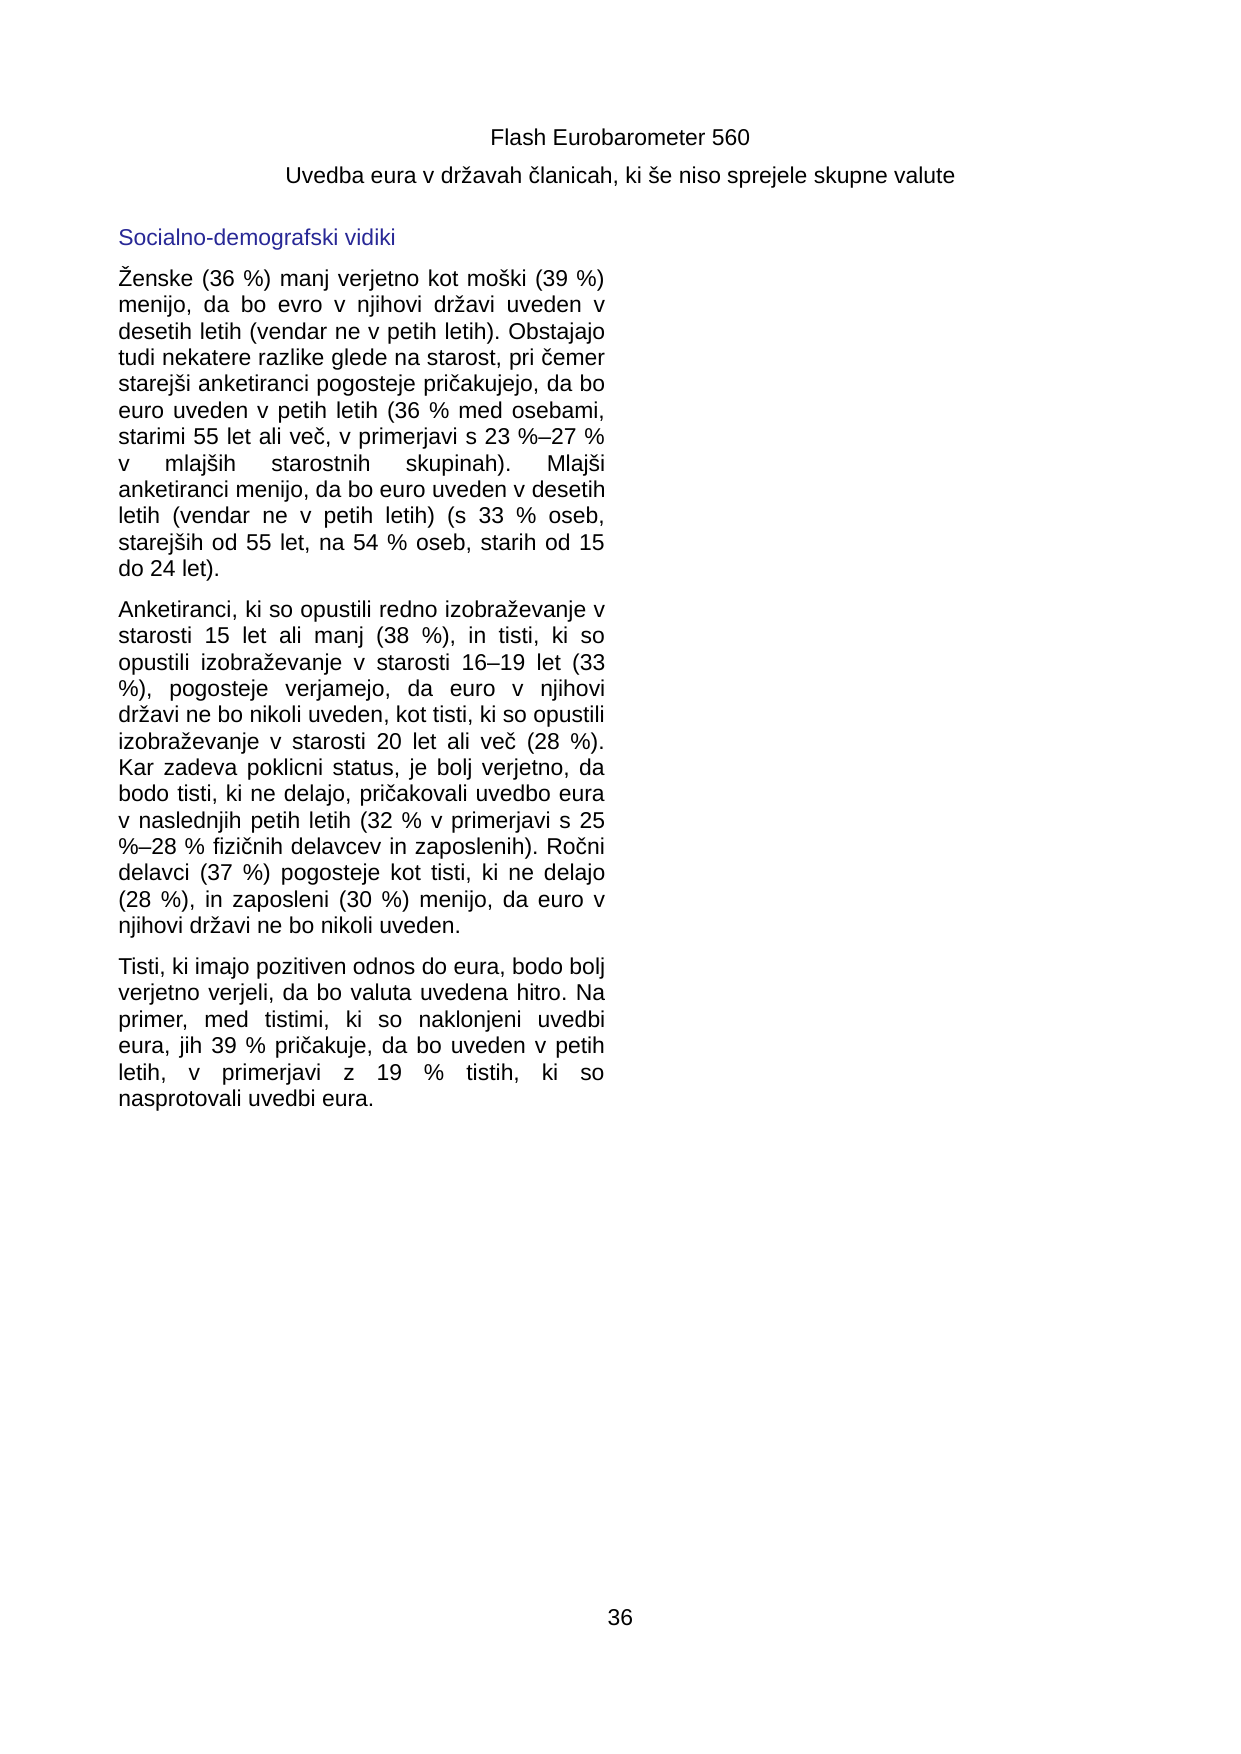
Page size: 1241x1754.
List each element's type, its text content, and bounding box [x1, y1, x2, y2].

text Ženske (36 %) manj verjetno kot moški (39 %) menijo, da bo evro v njihovi državi uveden v desetih letih (vendar ne v petih letih). Obstajajo tudi nekatere razlike glede na starost, pri čemer starejši anketiranci pogosteje pričakujejo, da bo euro uveden v petih letih (36 % med osebami, starimi 55 let ali več, v primerjavi s 23 %–27 % v mlajših starostnih skupinah). Mlajši anketiranci menijo, da bo euro uveden v desetih letih (vendar ne v petih letih) (s 33 % oseb, starejših od 55 let, na 54 % oseb, starih od 15 do 24 let). [118, 265, 605, 581]
text Anketiranci, ki so opustili redno izobraževanje v starosti 15 let ali manj (38 %), in tisti, ki so opustili izobraževanje v starosti 16–19 let (33 %), pogosteje verjamejo, da euro v njihovi državi ne bo nikoli uveden, kot tisti, ki so opustili izobraževanje v starosti 20 let ali več (28 %). Kar zadeva poklicni status, je bolj verjetno, da bodo tisti, ki ne delajo, pričakovali uvedbo eura v naslednjih petih letih (32 % v primerjavi s 25 %–28 % fizičnih delavcev in zaposlenih). Ročni delavci (37 %) pogosteje kot tisti, ki ne delajo (28 %), in zaposleni (30 %) menijo, da euro v njihovi državi ne bo nikoli uveden. [118, 596, 605, 938]
text Tisti, ki imajo pozitiven odnos do eura, bodo bolj verjetno verjeli, da bo valuta uvedena hitro. Na primer, med tistimi, ki so naklonjeni uvedbi eura, jih 39 % pričakuje, da bo uveden v petih letih, v primerjavi z 19 % tistih, ki so nasprotovali uvedbi eura. [118, 953, 605, 1111]
text Socialno-demografski vidiki [118, 224, 605, 250]
